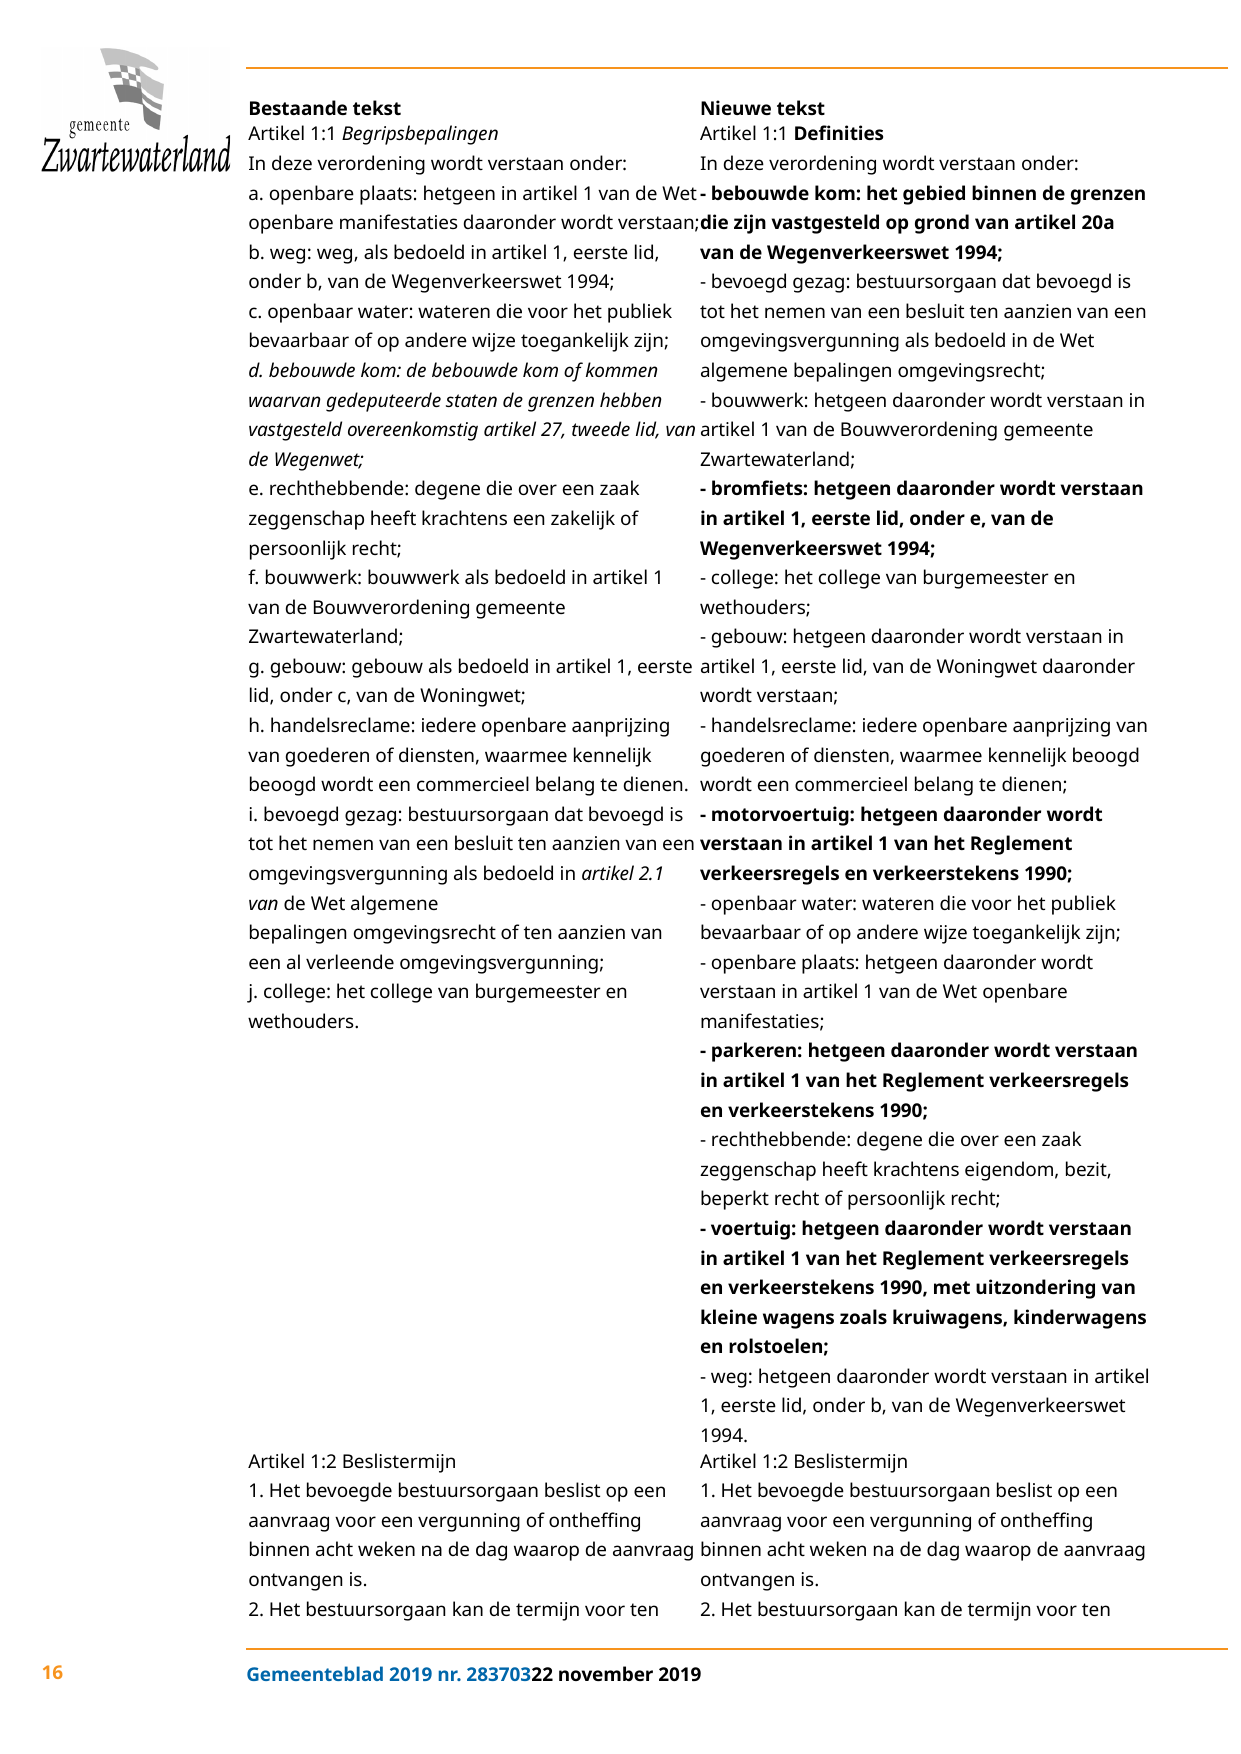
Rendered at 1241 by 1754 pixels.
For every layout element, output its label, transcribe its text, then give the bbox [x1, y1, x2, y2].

table_cell Artikel 1:1 Begripsbepalingen In deze verordening wordt verstaan onder: a. openbare plaats: hetgeen in artikel 1 van de Wet openbare manifestaties daaronder wordt verstaan; b. weg: weg, als bedoeld in artikel 1, eerste lid, onder b, van de Wegenverkeerswet 1994; c. openbaar water: wateren die voor het publiek bevaarbaar of op andere wijze toegankelijk zijn; d. bebouwde kom: de bebouwde kom of kommen waarvan gedeputeerde staten de grenzen hebben vastgesteld overeenkomstig artikel 27, tweede lid, van de Wegenwet; e. rechthebbende: degene die over een zaak zeggenschap heeft krachtens een zakelijk of persoonlijk recht; f. bouwwerk: bouwwerk als bedoeld in artikel 1 van de Bouwverordening gemeente Zwartewaterland; g. gebouw: gebouw als bedoeld in artikel 1, eerste lid, onder c, van de Woningwet; h. handelsreclame: iedere openbare aanprijzing van goederen of diensten, waarmee kennelijk beoogd wordt een commercieel belang te dienen. i. bevoegd gezag: bestuursorgaan dat bevoegd is tot het nemen van een besluit ten aanzien van een omgevingsvergunning als bedoeld in artikel 2.1 van de Wet algemene bepalingen omgevingsrecht of ten aanzien van een al verleende omgevingsvergunning; j. college: het college van burgemeester en wethouders. [248, 121, 700, 1448]
table_cell Artikel 1:2 Beslistermijn 1. Het bevoegde bestuursorgaan beslist op een aanvraag voor een vergunning of ontheffing binnen acht weken na de dag waarop de aanvraag ontvangen is. 2. Het bestuursorgaan kan de termijn voor ten hoogste acht weken verlengen. 3. In afwijking van het tweede lid is artikel 3.9 van de Wet algemene bepalingen omgevingsrecht van toepassing indien beslist wordt op een aanvraag om een ontheffing als bedoeld in artikel 2:10, vierde lid, of een vergunning als bedoeld in artikel 2:11, of artikel 4:11. [248, 1448, 700, 1612]
table_cell Artikel 1:2 Beslistermijn 1. Het bevoegde bestuursorgaan beslist op een aanvraag voor een vergunning of ontheffing binnen acht weken na de dag waarop de aanvraag ontvangen is. 2. Het bestuursorgaan kan de termijn voor ten hoogste acht weken verlengen. 3. In afwijking van het tweede lid is artikel 3.9 van de Wet algemene bepalingen omgevingsrecht van toepassing indien beslist wordt op een aanvraag om een ontheffing als bedoeld in artikel 2:10, vierde lid, of een vergunning als bedoeld in artikel 2:11, tweede lid, of artikel 4:11. [700, 1448, 1152, 1612]
table_header Bestaande tekst [248, 95, 700, 121]
picture [41, 47, 231, 172]
table_cell Artikel 1:1 Definities In deze verordening wordt verstaan onder: - bebouwde kom: het gebied binnen de grenzen die zijn vastgesteld op grond van artikel 20a van de Wegenverkeerswet 1994; - bevoegd gezag: bestuursorgaan dat bevoegd is tot het nemen van een besluit ten aanzien van een omgevingsvergunning als bedoeld in de Wet algemene bepalingen omgevingsrecht; - bouwwerk: hetgeen daaronder wordt verstaan in artikel 1 van de Bouwverordening gemeente Zwartewaterland; - bromfiets: hetgeen daaronder wordt verstaan in artikel 1, eerste lid, onder e, van de Wegenverkeerswet 1994; - college: het college van burgemeester en wethouders; - gebouw: hetgeen daaronder wordt verstaan in artikel 1, eerste lid, van de Woningwet daaronder wordt verstaan; - handelsreclame: iedere openbare aanprijzing van goederen of diensten, waarmee kennelijk beoogd wordt een commercieel belang te dienen; - motorvoertuig: hetgeen daaronder wordt verstaan in artikel 1 van het Reglement verkeersregels en verkeerstekens 1990; - openbaar water: wateren die voor het publiek bevaarbaar of op andere wijze toegankelijk zijn; - openbare plaats: hetgeen daaronder wordt verstaan in artikel 1 van de Wet openbare manifestaties; - parkeren: hetgeen daaronder wordt verstaan in artikel 1 van het Reglement verkeersregels en verkeerstekens 1990; - rechthebbende: degene die over een zaak zeggenschap heeft krachtens eigendom, bezit, beperkt recht of persoonlijk recht; - voertuig: hetgeen daaronder wordt verstaan in artikel 1 van het Reglement verkeersregels en verkeerstekens 1990, met uitzondering van kleine wagens zoals kruiwagens, kinderwagens en rolstoelen; - weg: hetgeen daaronder wordt verstaan in artikel 1, eerste lid, onder b, van de Wegenverkeerswet 1994. [700, 121, 1152, 1448]
table_header Nieuwe tekst [700, 95, 1152, 121]
